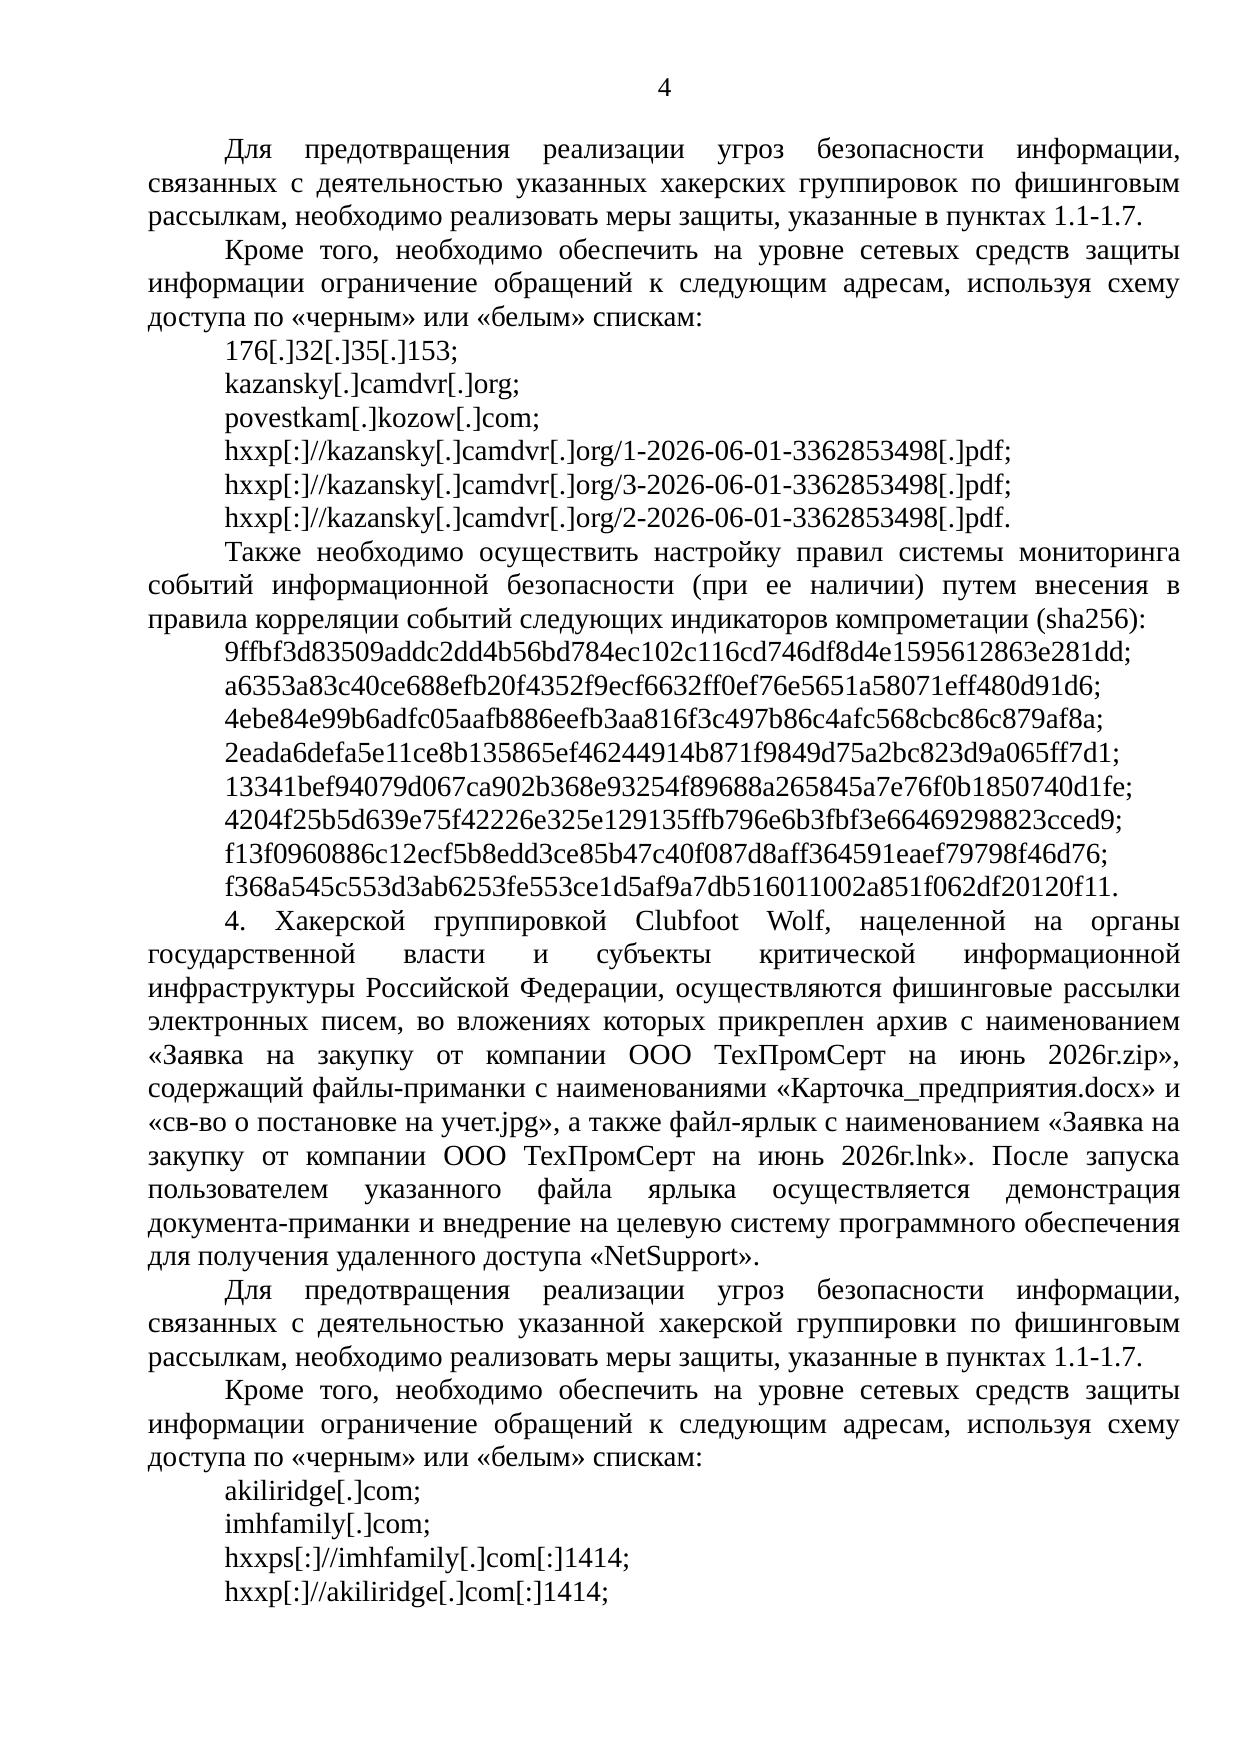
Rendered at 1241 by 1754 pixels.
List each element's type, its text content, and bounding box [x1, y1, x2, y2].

text 9ffbf3d83509addc2dd4b56bd784ec102c116cd746df8d4e1595612863e281dd; [148, 634, 1181, 668]
text 2eada6defa5e11ce8b135865ef46244914b871f9849d75a2bc823d9a065ff7d1; [148, 735, 1181, 769]
text 13341bef94079d067ca902b368e93254f89688a265845a7e76f0b1850740d1fe; [148, 769, 1181, 802]
text 4204f25b5d639e75f42226e325e129135ffb796e6b3fbf3e66469298823cced9; [148, 802, 1181, 836]
text Кроме того, необходимо обеспечить на уровне сетевых средств защиты информации ограничение обращений к следующим адресам, используя схему доступа по «черным» или «белым» спискам: [148, 1372, 1181, 1473]
text kazansky[.]camdvr[.]org; [148, 366, 1181, 400]
text Также необходимо осуществить настройку правил системы мониторинга событий информационной безопасности (при ее наличии) путем внесения в правила корреляции событий следующих индикаторов компрометации (sha256): [148, 534, 1181, 634]
text akiliridge[.]com; [148, 1473, 1181, 1507]
text imhfamily[.]com; [148, 1507, 1181, 1540]
text 176[.]32[.]35[.]153; [148, 333, 1181, 366]
text f368a545c553d3ab6253fe553ce1d5af9a7db516011002a851f062df20120f11. [148, 869, 1181, 903]
text hxxps[:]//imhfamily[.]com[:]1414; [148, 1540, 1181, 1574]
text hxxp[:]//kazansky[.]camdvr[.]org/1-2026-06-01-3362853498[.]pdf; [148, 433, 1181, 467]
text povestkam[.]kozow[.]com; [148, 400, 1181, 433]
text hxxp[:]//kazansky[.]camdvr[.]org/2-2026-06-01-3362853498[.]pdf. [148, 500, 1181, 534]
text a6353a83c40ce688efb20f4352f9ecf6632ff0ef76e5651a58071eff480d91d6; [148, 668, 1181, 702]
text 4. Хакерской группировкой Clubfoot Wolf, нацеленной на органы государственной власти и субъекты критической информационной инфраструктуры Российской Федерации, осуществляются фишинговые рассылки электронных писем, во вложениях которых прикреплен архив с наименованием «Заявка на закупку от компании ООО ТехПромСерт на июнь 2026г.zip», содержащий файлы-приманки с наименованиями «Карточка_предприятия.docx» и «св-во о постановке на учет.jpg», а также файл-ярлык с наименованием «Заявка на закупку от компании ООО ТехПромСерт на июнь 2026г.lnk». После запуска пользователем указанного файла ярлыка осуществляется демонстрация документа-приманки и внедрение на целевую систему программного обеспечения для получения удаленного доступа «NetSupport». [148, 903, 1181, 1272]
text 4ebe84e99b6adfc05aafb886eefb3aa816f3c497b86c4afc568cbc86c879af8a; [148, 702, 1181, 735]
text Кроме того, необходимо обеспечить на уровне сетевых средств защиты информации ограничение обращений к следующим адресам, используя схему доступа по «черным» или «белым» спискам: [148, 232, 1181, 333]
text hxxp[:]//akiliridge[.]com[:]1414; [148, 1574, 1181, 1607]
text hxxp[:]//kazansky[.]camdvr[.]org/3-2026-06-01-3362853498[.]pdf; [148, 467, 1181, 500]
text f13f0960886c12ecf5b8edd3ce85b47c40f087d8aff364591eaef79798f46d76; [148, 836, 1181, 869]
text Для предотвращения реализации угроз безопасности информации, связанных с деятельностью указанных хакерских группировок по фишинговым рассылкам, необходимо реализовать меры защиты, указанные в пунктах 1.1-1.7. [148, 131, 1181, 232]
text Для предотвращения реализации угроз безопасности информации, связанных с деятельностью указанной хакерской группировки по фишинговым рассылкам, необходимо реализовать меры защиты, указанные в пунктах 1.1-1.7. [148, 1272, 1181, 1372]
